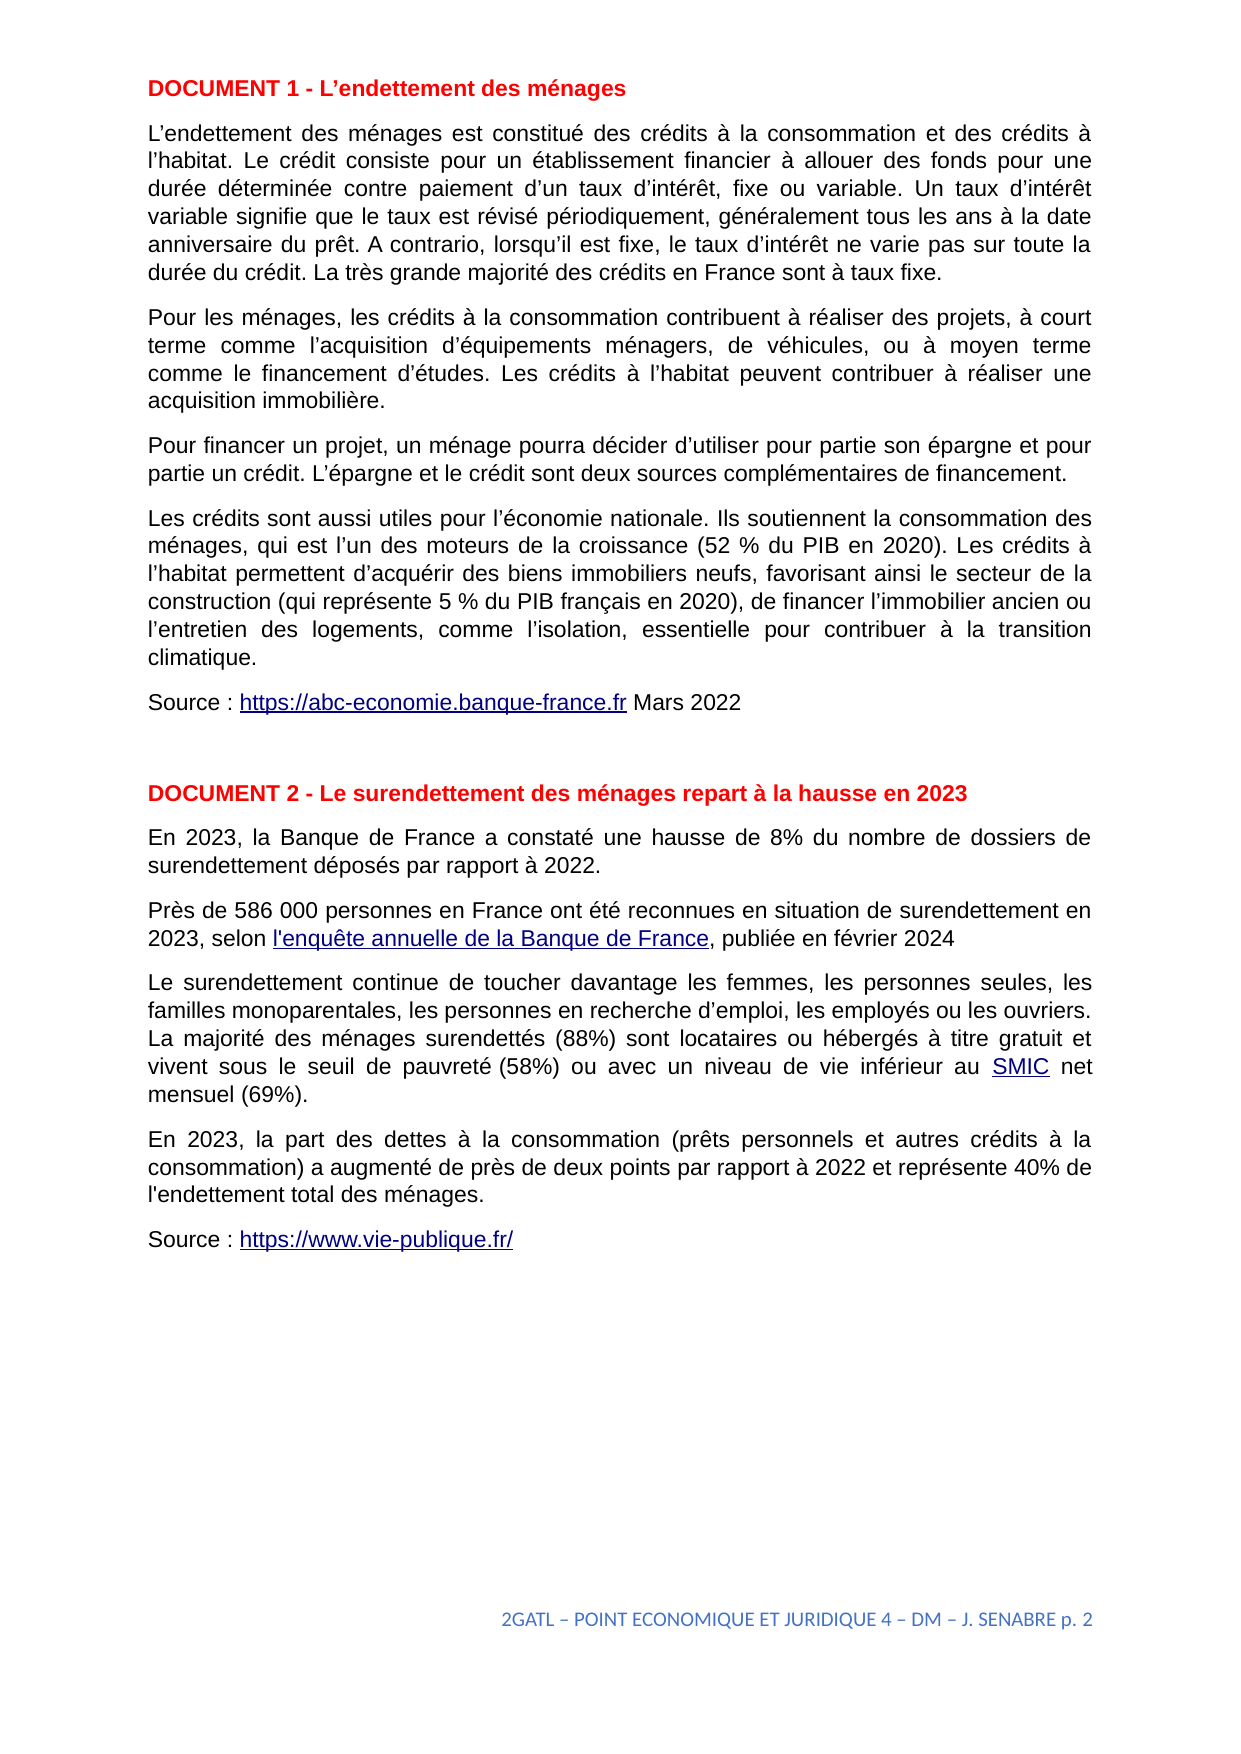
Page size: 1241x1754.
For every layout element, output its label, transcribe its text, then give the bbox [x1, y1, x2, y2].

text DOCUMENT 2 - Le surendettement des ménages repart à la hausse en 2023 [148, 780, 1092, 806]
text Pour financer un projet, un ménage pourra décider d’utiliser pour partie son épargne et pour partie un crédit. L’épargne et le crédit sont deux sources complémentaires de financement. [148, 432, 1092, 486]
text Le surendettement continue de toucher davantage les femmes, les personnes seules, les familles monoparentales, les personnes en recherche d’emploi, les employés ou les ouvriers. La majorité des ménages surendettés (88%) sont locataires ou hébergés à titre gratuit et vivent sous le seuil de pauvreté (58%) ou avec un niveau de vie inférieur au SMIC net mensuel (69%). [148, 969, 1092, 1107]
text Pour les ménages, les crédits à la consommation contribuent à réaliser des projets, à court terme comme l’acquisition d’équipements ménagers, de véhicules, ou à moyen terme comme le financement d’études. Les crédits à l’habitat peuvent contribuer à réaliser une acquisition immobilière. [148, 304, 1092, 414]
text En 2023, la Banque de France a constaté une hausse de 8% du nombre de dossiers de surendettement déposés par rapport à 2022. [148, 824, 1092, 878]
text Source : https://www.vie-publique.fr/ [148, 1226, 1092, 1252]
text DOCUMENT 1 - L’endettement des ménages [148, 75, 1092, 101]
text L’endettement des ménages est constitué des crédits à la consommation et des crédits à l’habitat. Le crédit consiste pour un établissement financier à allouer des fonds pour une durée déterminée contre paiement d’un taux d’intérêt, fixe ou variable. Un taux d’intérêt variable signifie que le taux est révisé périodiquement, généralement tous les ans à la date anniversaire du prêt. A contrario, lorsqu’il est fixe, le taux d’intérêt ne varie pas sur toute la durée du crédit. La très grande majorité des crédits en France sont à taux fixe. [148, 119, 1092, 286]
text Près de 586 000 personnes en France ont été reconnues en situation de surendettement en 2023, selon l'enquête annuelle de la Banque de France, publiée en février 2024 [148, 897, 1092, 951]
text En 2023, la part des dettes à la consommation (prêts personnels et autres crédits à la consommation) a augmenté de près de deux points par rapport à 2022 et représente 40% de l'endettement total des ménages. [148, 1126, 1092, 1208]
text Les crédits sont aussi utiles pour l’économie nationale. Ils soutiennent la consommation des ménages, qui est l’un des moteurs de la croissance (52 % du PIB en 2020). Les crédits à l’habitat permettent d’acquérir des biens immobiliers neufs, favorisant ainsi le secteur de la construction (qui représente 5 % du PIB français en 2020), de financer l’immobilier ancien ou l’entretien des logements, comme l’isolation, essentielle pour contribuer à la transition climatique. [148, 504, 1092, 671]
text Source : https://abc-economie.banque-france.fr Mars 2022 [148, 689, 1092, 715]
